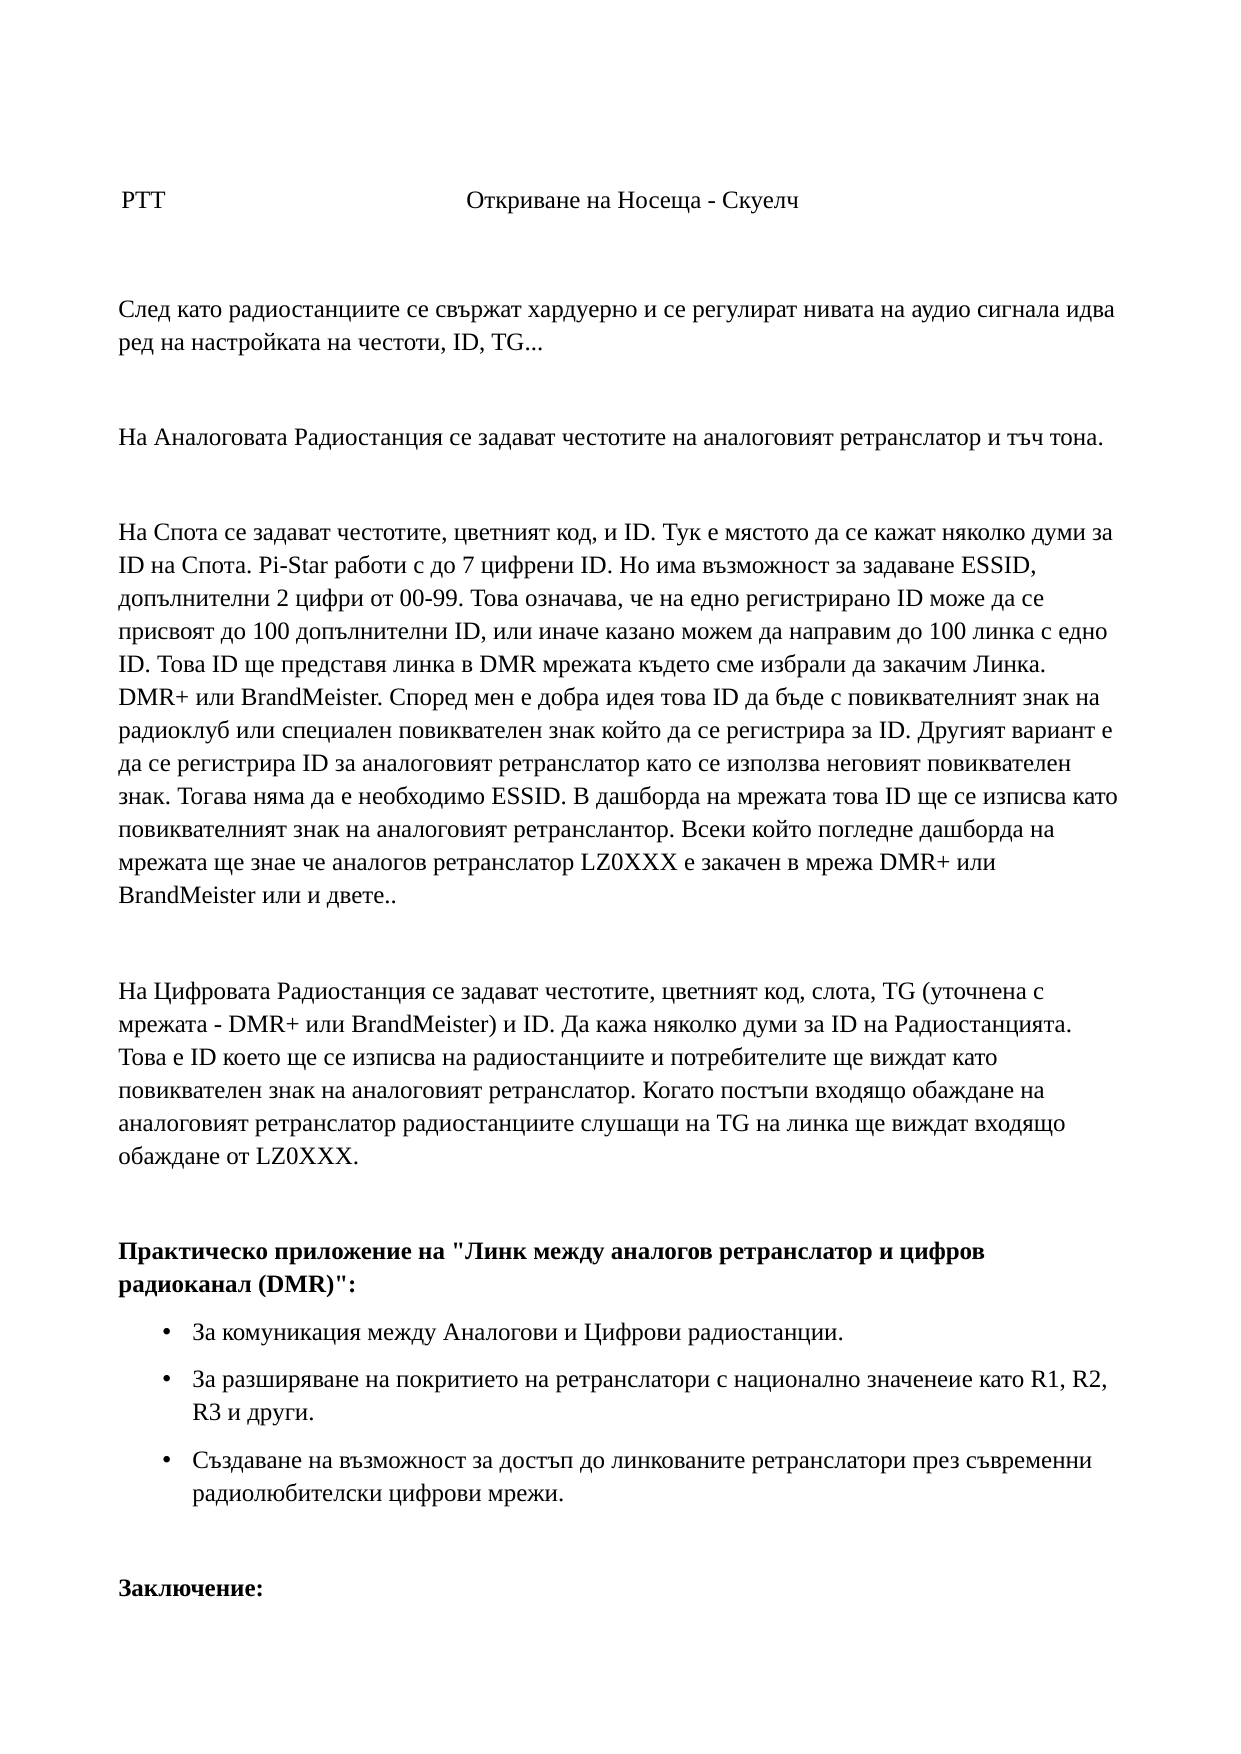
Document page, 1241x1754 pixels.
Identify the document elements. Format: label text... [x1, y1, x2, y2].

table_cell Откриване на Носеща - Скуелч [463, 182, 812, 246]
table_cell [463, 118, 812, 182]
table_cell PTT [118, 182, 463, 246]
text Заключение: [118, 1573, 1122, 1602]
list Създаване на възможност за достъп до линкованите ретранслатори през съвременни радиолюбителски цифрови мрежи. [162, 1445, 1122, 1507]
text На Аналоговата Радиостанция се задават честотите на аналоговият ретранслатор и тъч тона. [118, 422, 1122, 451]
text След като радиостанциите се свържат хардуерно и се регулират нивата на аудио сигнала идва ред на настройката на честоти, ID, TG... [118, 294, 1122, 356]
text Практическо приложение на "Линк между аналогов ретранслатор и цифров радиоканал (DMR)": [118, 1236, 1122, 1298]
list За разширяване на покритието на ретранслатори с национално значенеие като R1, R2, R3 и други. [162, 1364, 1122, 1426]
list За комуникация между Аналогови и Цифрови радиостанции. [162, 1317, 1122, 1345]
text На Цифровата Радиостанция се задават честотите, цветният код, слота, TG (уточнена с мрежата - DMR+ или BrandMeister) и ID. Да кажа няколко думи за ID на Радиостанцията. Това е ID което ще се изписва на радиостанциите и потребителите ще виждат като повиквателен знак на аналоговият ретранслатор. Когато постъпи входящо обаждане на аналоговият ретранслатор радиостанциите слушащи на TG на линка ще виждат входящо обаждане от LZ0XXX. [118, 976, 1122, 1169]
text На Спота се задават честотите, цветният код, и ID. Тук е мястото да се кажат няколко думи за ID на Спота. Pi-Star работи с до 7 цифрени ID. Но има възможност за задаване ESSID, допълнителни 2 цифри от 00-99. Това означава, че на едно регистрирано ID може да се присвоят до 100 допълнителни ID, или иначе казано можем да направим до 100 линка с едно ID. Това ID ще представя линка в DMR мрежата където сме избрали да закачим Линка. DMR+ или BrandMeister. Според мен е добра идея това ID да бъде с повиквателният знак на радиоклуб или специален повиквателен знак който да се регистрира за ID. Другият вариант е да се регистрира ID за аналоговият ретранслатор като се използва неговият повиквателен знак. Тогава няма да е необходимо ESSID. В дашборда на мрежата това ID ще се изписва като повиквателният знак на аналоговият ретранслантор. Всеки който погледне дашборда на мрежата ще знае че аналогов ретранслатор LZ0XXX е закачен в мрежа DMR+ или BrandMeister или и двете.. [118, 517, 1122, 909]
table_cell [118, 118, 463, 182]
